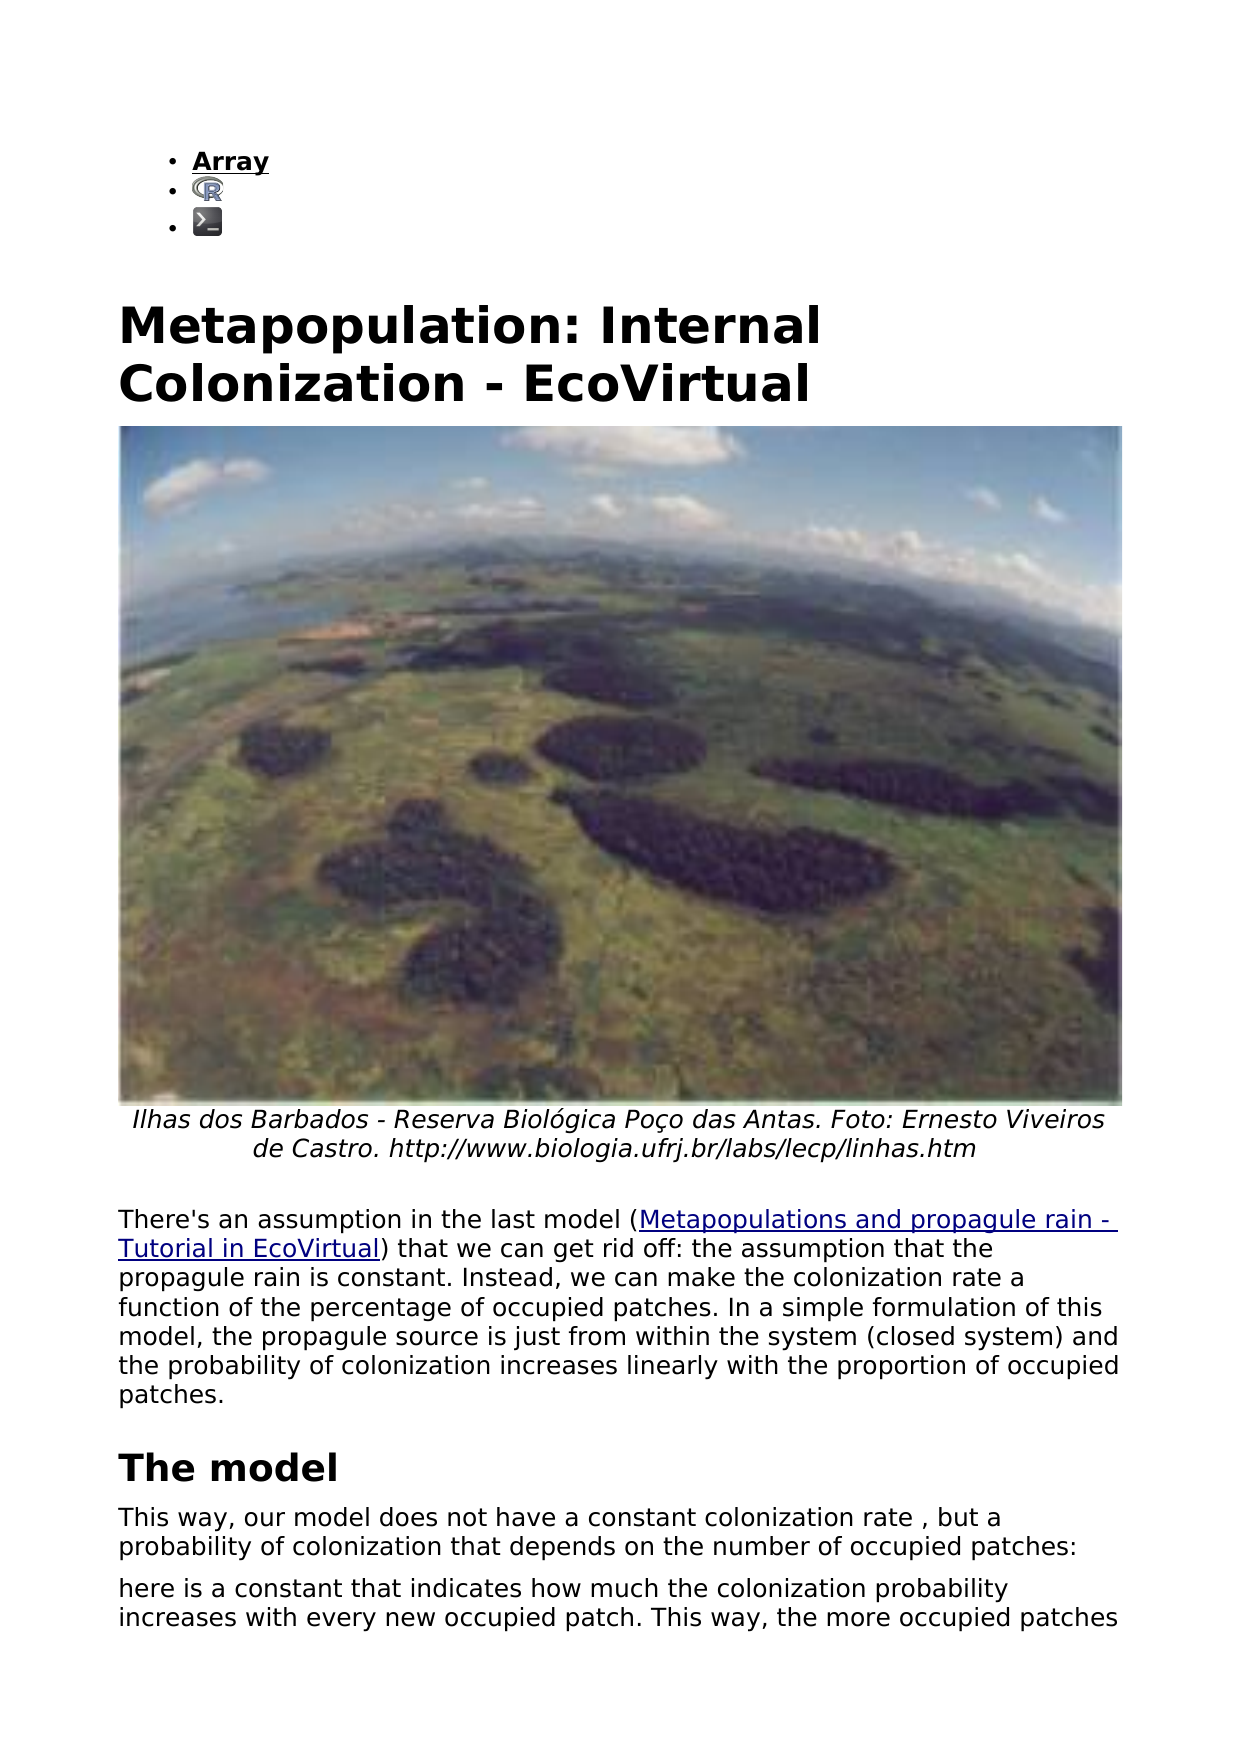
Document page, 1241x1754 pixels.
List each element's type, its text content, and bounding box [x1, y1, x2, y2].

list Array [177, 148, 1122, 177]
picture [192, 206, 224, 238]
subtitle Metapopulation: Internal Colonization - EcoVirtual [118, 297, 1122, 413]
subtitle The model [118, 1447, 1122, 1491]
text There's an assumption in the last model (Metapopulations and propagule rain - Tutorial in EcoVirtual) that we can get rid off: the assumption that the propagule rain is constant. Instead, we can make the colonization rate a function of the percentage of occupied patches. In a simple formulation of this model, the propagule source is just from within the system (closed system) and the probability of colonization increases linearly with the proportion of occupied patches. [118, 1205, 1122, 1409]
picture [192, 176, 224, 201]
text Ilhas dos Barbados - Reserva Biológica Poço das Antas. Foto: Ernesto Viveiros de Castro. http://www.biologia.ufrj.br/labs/lecp/linhas.htm [118, 1106, 1122, 1164]
picture [118, 426, 1123, 1106]
text This way, our model does not have a constant colonization rate , but a probability of colonization that depends on the number of occupied patches: [118, 1503, 1122, 1561]
text here is a constant that indicates how much the colonization probability increases with every new occupied patch. This way, the more occupied patches [118, 1574, 1122, 1632]
